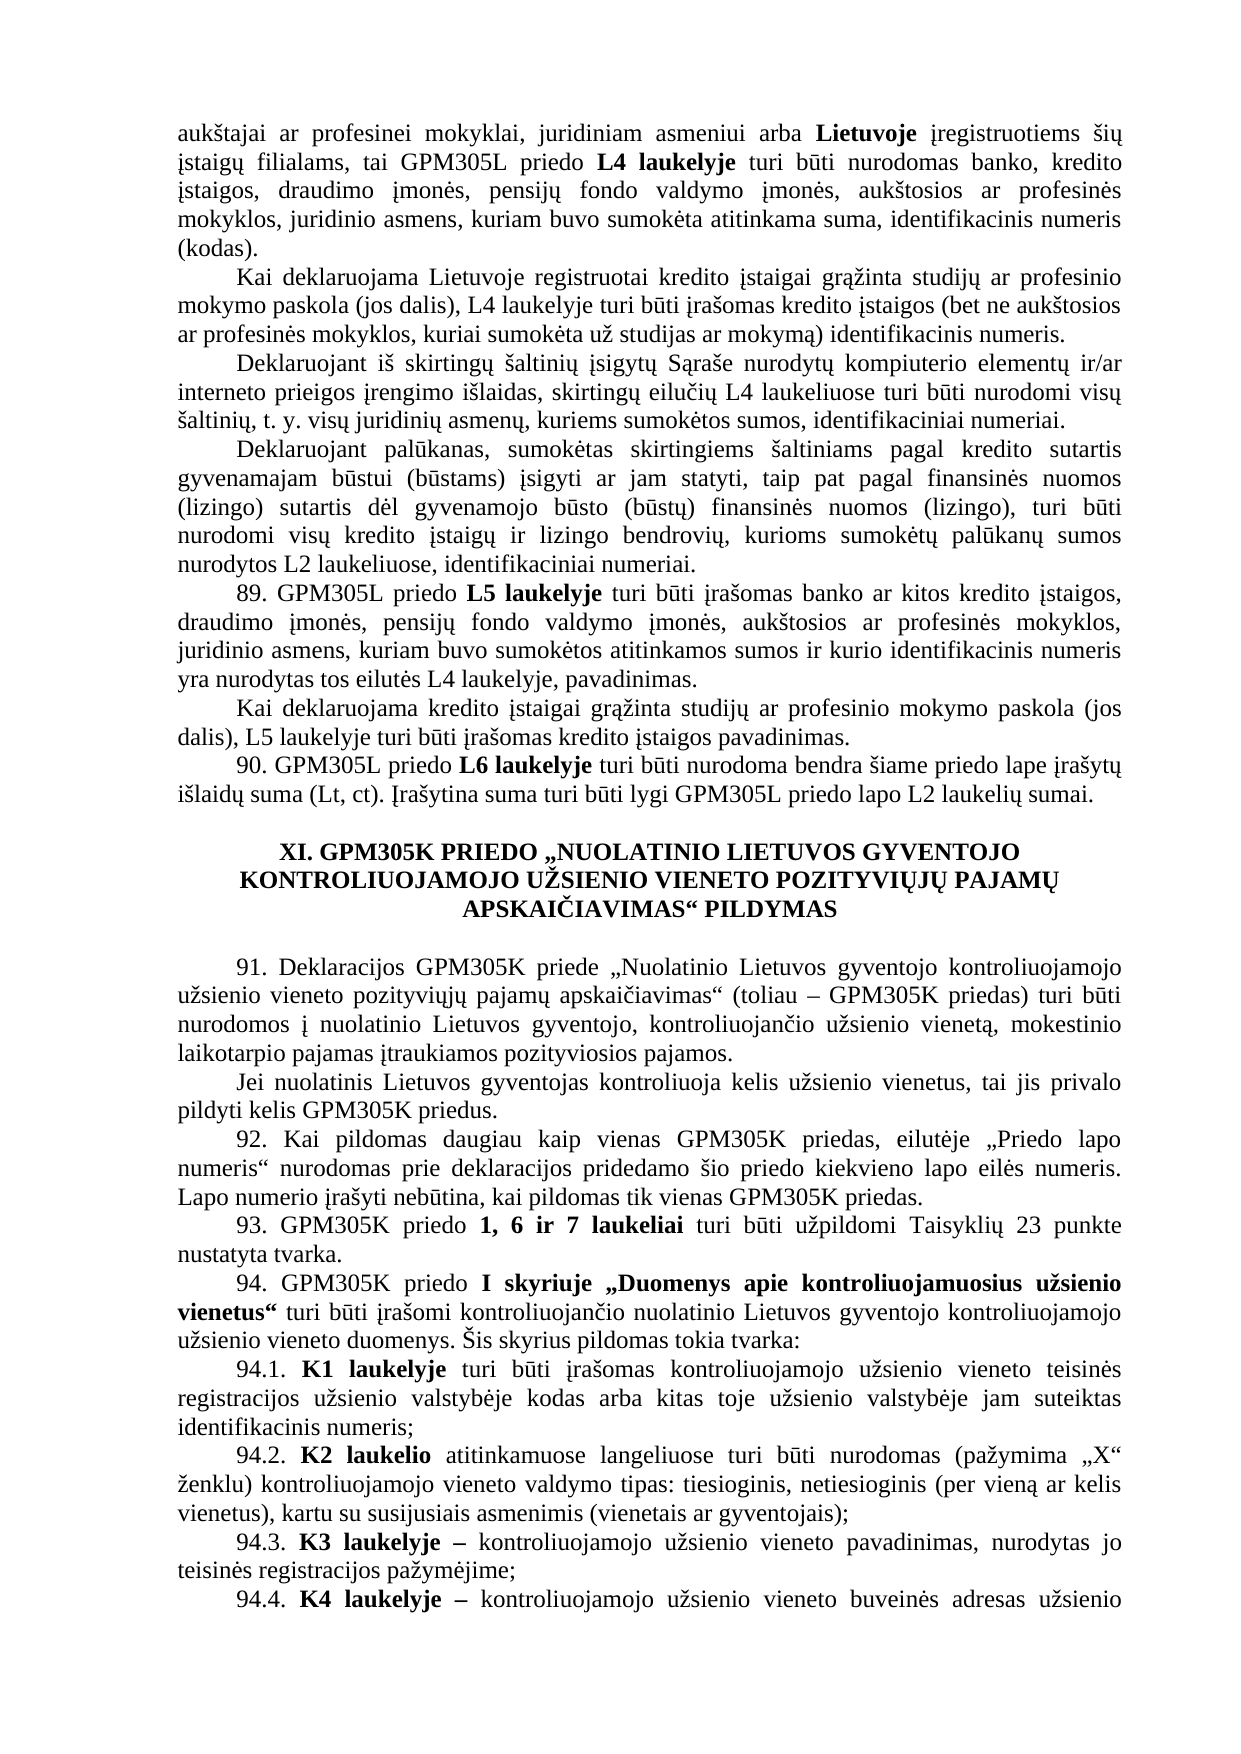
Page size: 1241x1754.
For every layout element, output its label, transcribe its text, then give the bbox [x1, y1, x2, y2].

text 94.1. K1 laukelyje turi būti įrašomas kontroliuojamojo užsienio vieneto teisinės registracijos užsienio valstybėje kodas arba kitas toje užsienio valstybėje jam suteiktas identifikacinis numeris; [177, 1354, 1122, 1441]
text Jei nuolatinis Lietuvos gyventojas kontroliuoja kelis užsienio vienetus, tai jis privalo pildyti kelis GPM305K priedus. [177, 1067, 1122, 1124]
text 93. GPM305K priedo 1, 6 ir 7 laukeliai turi būti užpildomi Taisyklių 23 punkte nustatyta tvarka. [177, 1211, 1122, 1268]
text 94.2. K2 laukelio atitinkamuose langeliuose turi būti nurodomas (pažymima „X“ ženklu) kontroliuojamojo vieneto valdymo tipas: tiesioginis, netiesioginis (per vieną ar kelis vienetus), kartu su susijusiais asmenimis (vienetais ar gyventojais); [177, 1441, 1122, 1527]
text 89. GPM305L priedo L5 laukelyje turi būti įrašomas banko ar kitos kredito įstaigos, draudimo įmonės, pensijų fondo valdymo įmonės, aukštosios ar profesinės mokyklos, juridinio asmens, kuriam buvo sumokėtos atitinkamos sumos ir kurio identifikacinis numeris yra nurodytas tos eilutės L4 laukelyje, pavadinimas. [177, 578, 1122, 693]
text 92. Kai pildomas daugiau kaip vienas GPM305K priedas, eilutėje „Priedo lapo numeris“ nurodomas prie deklaracijos pridedamo šio priedo kiekvieno lapo eilės numeris. Lapo numerio įrašyti nebūtina, kai pildomas tik vienas GPM305K priedas. [177, 1124, 1122, 1211]
text 94.3. K3 laukelyje – kontroliuojamojo užsienio vieneto pavadinimas, nurodytas jo teisinės registracijos pažymėjime; [177, 1527, 1122, 1584]
text 91. Deklaracijos GPM305K priede „Nuolatinio Lietuvos gyventojo kontroliuojamojo užsienio vieneto pozityviųjų pajamų apskaičiavimas“ (toliau – GPM305K priedas) turi būti nurodomos į nuolatinio Lietuvos gyventojo, kontroliuojančio užsienio vienetą, mokestinio laikotarpio pajamas įtraukiamos pozityviosios pajamos. [177, 952, 1122, 1067]
text 90. GPM305L priedo L6 laukelyje turi būti nurodoma bendra šiame priedo lape įrašytų išlaidų suma (Lt, ct). Įrašytina suma turi būti lygi GPM305L priedo lapo L2 laukelių sumai. [177, 751, 1122, 808]
text 94.4. K4 laukelyje – kontroliuojamojo užsienio vieneto buveinės adresas užsienio [177, 1584, 1122, 1613]
text Kai deklaruojama Lietuvoje registruotai kredito įstaigai grąžinta studijų ar profesinio mokymo paskola (jos dalis), L4 laukelyje turi būti įrašomas kredito įstaigos (bet ne aukštosios ar profesinės mokyklos, kuriai sumokėta už studijas ar mokymą) identifikacinis numeris. [177, 262, 1122, 348]
text XI. GPM305K PRIEDO „NUOLATINIO LIETUVOS GYVENTOJO KONTROLIUOJAMOJO UŽSIENIO VIENETO POZITYVIŲJŲ PAJAMŲ APSKAIČIAVIMAS“ PILDYMAS [177, 837, 1122, 923]
text Deklaruojant iš skirtingų šaltinių įsigytų Sąraše nurodytų kompiuterio elementų ir/ar interneto prieigos įrengimo išlaidas, skirtingų eilučių L4 laukeliuose turi būti nurodomi visų šaltinių, t. y. visų juridinių asmenų, kuriems sumokėtos sumos, identifikaciniai numeriai. [177, 348, 1122, 434]
text Deklaruojant palūkanas, sumokėtas skirtingiems šaltiniams pagal kredito sutartis gyvenamajam būstui (būstams) įsigyti ar jam statyti, taip pat pagal finansinės nuomos (lizingo) sutartis dėl gyvenamojo būsto (būstų) finansinės nuomos (lizingo), turi būti nurodomi visų kredito įstaigų ir lizingo bendrovių, kurioms sumokėtų palūkanų sumos nurodytos L2 laukeliuose, identifikaciniai numeriai. [177, 434, 1122, 578]
text Kai deklaruojama kredito įstaigai grąžinta studijų ar profesinio mokymo paskola (jos dalis), L5 laukelyje turi būti įrašomas kredito įstaigos pavadinimas. [177, 693, 1122, 751]
text aukštajai ar profesinei mokyklai, juridiniam asmeniui arba Lietuvoje įregistruotiems šių įstaigų filialams, tai GPM305L priedo L4 laukelyje turi būti nurodomas banko, kredito įstaigos, draudimo įmonės, pensijų fondo valdymo įmonės, aukštosios ar profesinės mokyklos, juridinio asmens, kuriam buvo sumokėta atitinkama suma, identifikacinis numeris (kodas). [177, 118, 1122, 262]
text 94. GPM305K priedo I skyriuje „Duomenys apie kontroliuojamuosius užsienio vienetus“ turi būti įrašomi kontroliuojančio nuolatinio Lietuvos gyventojo kontroliuojamojo užsienio vieneto duomenys. Šis skyrius pildomas tokia tvarka: [177, 1268, 1122, 1354]
